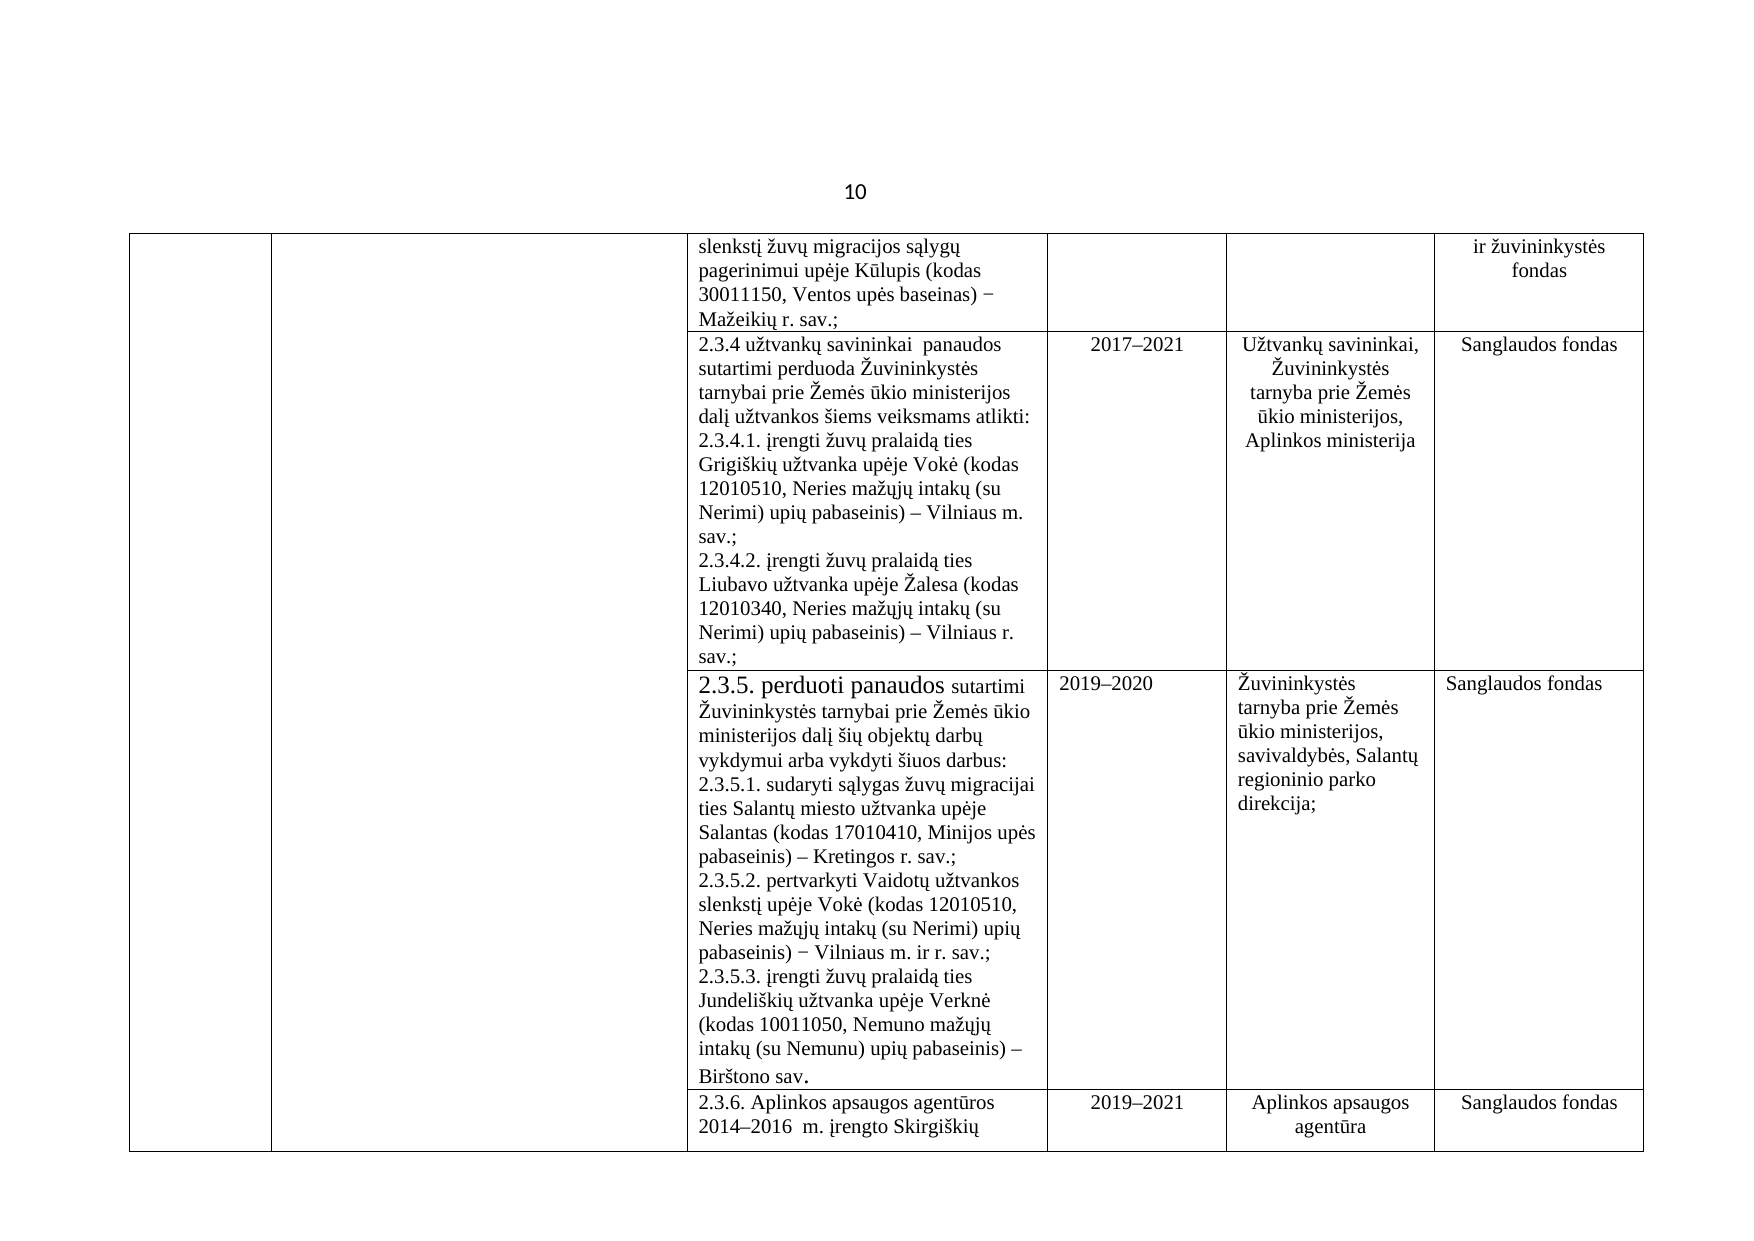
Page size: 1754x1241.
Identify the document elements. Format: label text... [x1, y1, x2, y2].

table_cell [1227, 234, 1434, 331]
table_cell 2.3.5. perduoti panaudos sutartimi Žuvininkystės tarnybai prie Žemės ūkio ministerijos dalį šių objektų darbų vykdymui arba vykdyti šiuos darbus: 2.3.5.1. sudaryti sąlygas žuvų migracijai ties Salantų miesto užtvanka upėje Salantas (kodas 17010410, Minijos upės pabaseinis) – Kretingos r. sav.; 2.3.5.2. pertvarkyti Vaidotų užtvankos slenkstį upėje Vokė (kodas 12010510, Neries mažųjų intakų (su Nerimi) upių pabaseinis) − Vilniaus m. ir r. sav.; 2.3.5.3. įrengti žuvų pralaidą ties Jundeliškių užtvanka upėje Verknė (kodas 10011050, Nemuno mažųjų intakų (su Nemunu) upių pabaseinis) – Birštono sav. [688, 671, 1047, 1089]
table_cell 2.3.4 užtvankų savininkai panaudos sutartimi perduoda Žuvininkystės tarnybai prie Žemės ūkio ministerijos dalį užtvankos šiems veiksmams atlikti: 2.3.4.1. įrengti žuvų pralaidą ties Grigiškių užtvanka upėje Vokė (kodas 12010510, Neries mažųjų intakų (su Nerimi) upių pabaseinis) – Vilniaus m. sav.; 2.3.4.2. įrengti žuvų pralaidą ties Liubavo užtvanka upėje Žalesa (kodas 12010340, Neries mažųjų intakų (su Nerimi) upių pabaseinis) – Vilniaus r. sav.; [688, 332, 1047, 669]
table_cell 2.3.6. Aplinkos apsaugos agentūros 2014–2016 m. įrengto Skirgiškių [688, 1090, 1047, 1151]
table_cell 2017–2021 [1048, 332, 1226, 669]
table_cell Žuvininkystės tarnyba prie Žemės ūkio ministerijos, savivaldybės, Salantų regioninio parko direkcija; [1227, 671, 1434, 1089]
table_cell Sanglaudos fondas [1435, 1090, 1643, 1151]
table_cell 2019–2021 [1048, 1090, 1226, 1151]
table_cell [130, 234, 271, 1151]
table_cell ir žuvininkystės fondas [1435, 234, 1643, 331]
table_cell [1048, 234, 1226, 331]
table_cell slenkstį žuvų migracijos sąlygų pagerinimui upėje Kūlupis (kodas 30011150, Ventos upės baseinas) − Mažeikių r. sav.; [688, 234, 1047, 331]
table_cell [272, 234, 687, 1151]
table_cell Aplinkos apsaugos agentūra [1227, 1090, 1434, 1151]
table_cell Užtvankų savininkai, Žuvininkystės tarnyba prie Žemės ūkio ministerijos, Aplinkos ministerija [1227, 332, 1434, 669]
table_cell 2019–2020 [1048, 671, 1226, 1089]
table_cell Sanglaudos fondas [1435, 671, 1643, 1089]
table_cell Sanglaudos fondas [1435, 332, 1643, 669]
